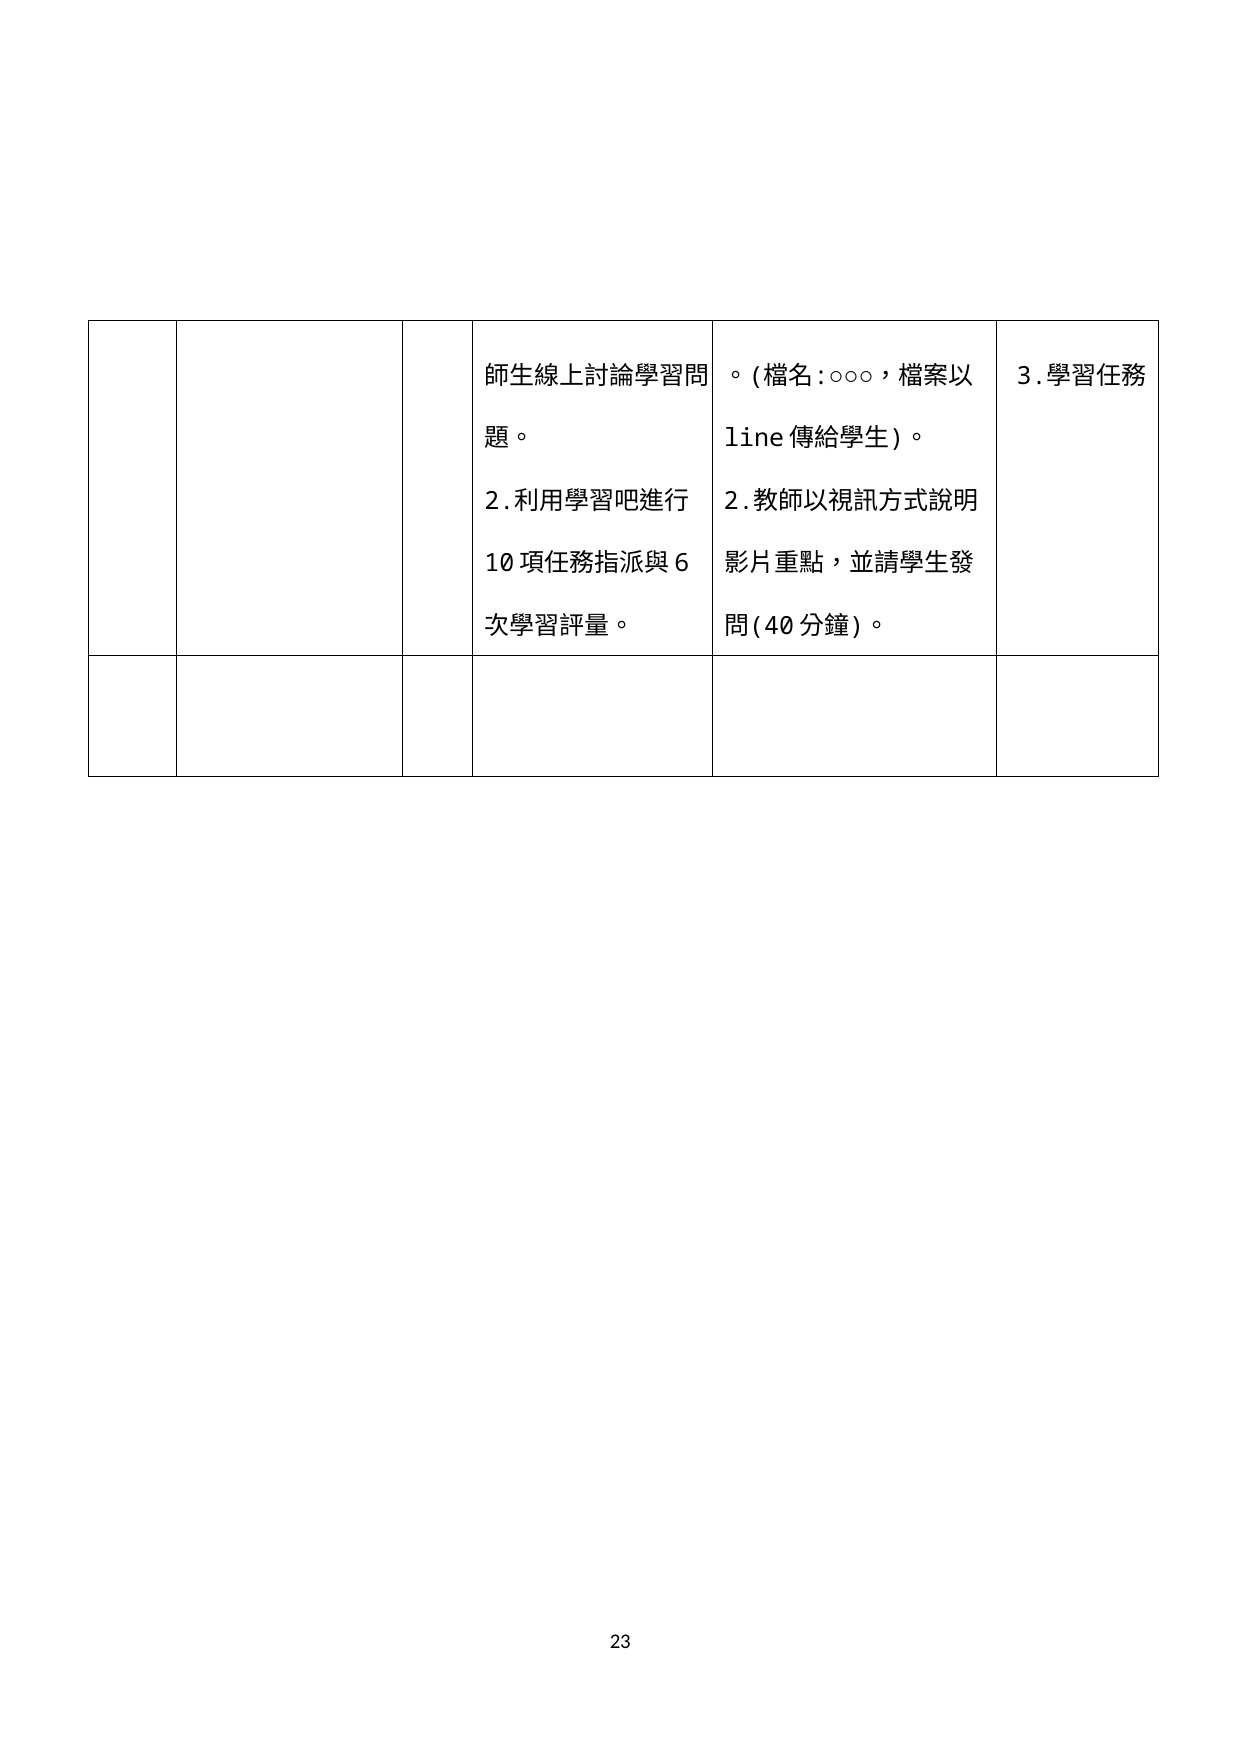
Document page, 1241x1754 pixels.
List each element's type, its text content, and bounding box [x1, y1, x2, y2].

table_cell [177, 321, 402, 655]
table_cell [89, 321, 176, 655]
table_cell [403, 656, 472, 776]
table_cell 3.學習任務 [997, 321, 1158, 655]
table_cell [997, 656, 1158, 776]
table_cell [177, 656, 402, 776]
table_cell 。(檔名:○○○，檔案以line傳給學生)。 2.教師以視訊方式說明影片重點，並請學生發問(40分鐘)。 [713, 321, 996, 655]
table_cell [403, 321, 472, 655]
table_cell [473, 656, 712, 776]
table_cell [89, 656, 176, 776]
table_cell 師生線上討論學習問題。 2.利用學習吧進行10項任務指派與6次學習評量。 [473, 321, 712, 655]
table_cell [713, 656, 996, 776]
